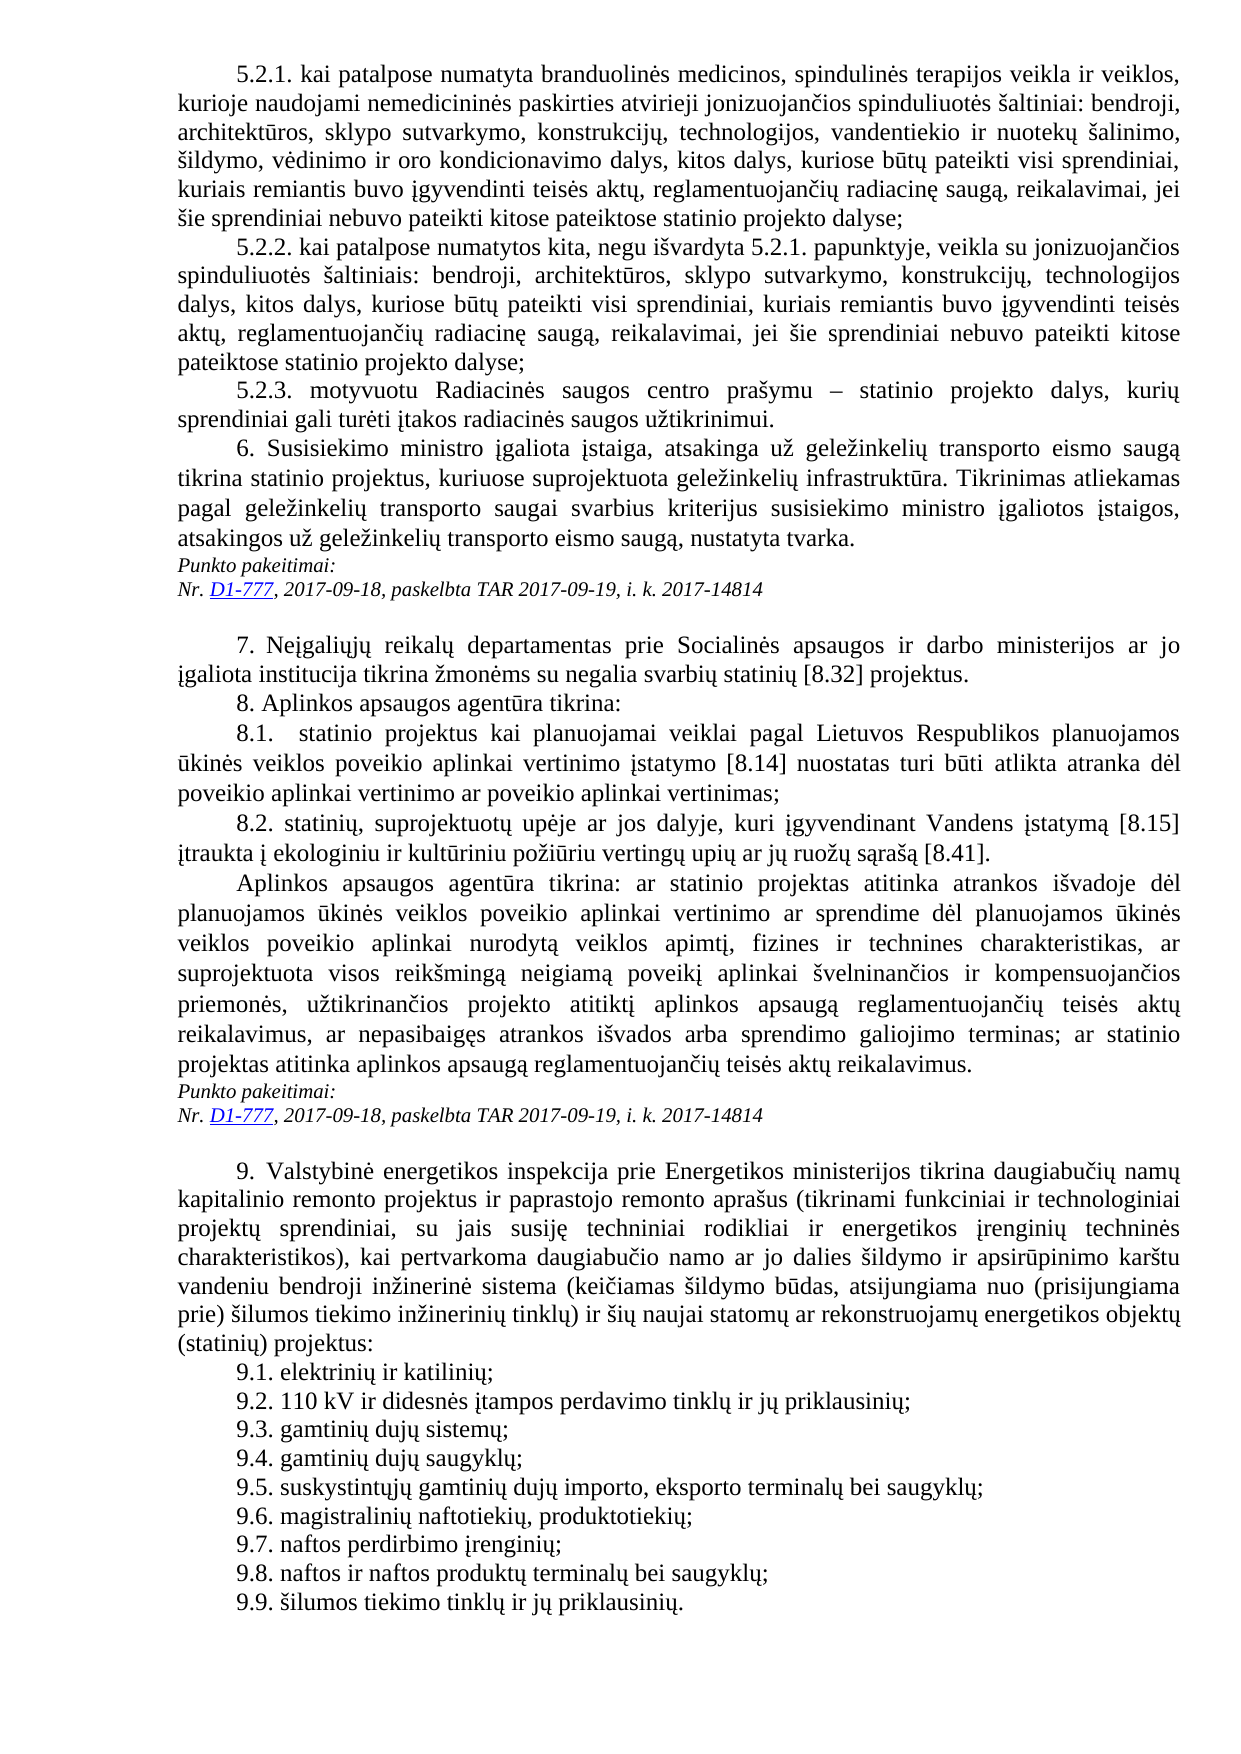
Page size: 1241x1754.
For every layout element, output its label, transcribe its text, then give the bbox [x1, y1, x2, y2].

text 9.9. šilumos tiekimo tinklų ir jų priklausinių. [177, 1587, 1181, 1616]
text 8.2. statinių, suprojektuotų upėje ar jos dalyje, kuri įgyvendinant Vandens įstatymą [8.15] įtraukta į ekologiniu ir kultūriniu požiūriu vertingų upių ar jų ruožų sąrašą [8.41]. [177, 808, 1181, 867]
text 6. Susisiekimo ministro įgaliota įstaiga, atsakinga už geležinkelių transporto eismo saugą tikrina statinio projektus, kuriuose suprojektuota geležinkelių infrastruktūra. Tikrinimas atliekamas pagal geležinkelių transporto saugai svarbius kriterijus susisiekimo ministro įgaliotos įstaigos, atsakingos už geležinkelių transporto eismo saugą, nustatyta tvarka. [177, 433, 1181, 552]
text Punkto pakeitimai: [177, 1079, 1181, 1103]
text 5.2.1. kai patalpose numatyta branduolinės medicinos, spindulinės terapijos veikla ir veiklos, kurioje naudojami nemedicininės paskirties atvirieji jonizuojančios spinduliuotės šaltiniai: bendroji, architektūros, sklypo sutvarkymo, konstrukcijų, technologijos, vandentiekio ir nuotekų šalinimo, šildymo, vėdinimo ir oro kondicionavimo dalys, kitos dalys, kuriose būtų pateikti visi sprendiniai, kuriais remiantis buvo įgyvendinti teisės aktų, reglamentuojančių radiacinę saugą, reikalavimai, jei šie sprendiniai nebuvo pateikti kitose pateiktose statinio projekto dalyse; [177, 59, 1181, 232]
text 9. Valstybinė energetikos inspekcija prie Energetikos ministerijos tikrina daugiabučių namų kapitalinio remonto projektus ir paprastojo remonto aprašus (tikrinami funkciniai ir technologiniai projektų sprendiniai, su jais susiję techniniai rodikliai ir energetikos įrenginių techninės charakteristikos), kai pertvarkoma daugiabučio namo ar jo dalies šildymo ir apsirūpinimo karštu vandeniu bendroji inžinerinė sistema (keičiamas šildymo būdas, atsijungiama nuo (prisijungiama prie) šilumos tiekimo inžinerinių tinklų) ir šių naujai statomų ar rekonstruojamų energetikos objektų (statinių) projektus: [177, 1156, 1181, 1357]
text 8. Aplinkos apsaugos agentūra tikrina: [177, 688, 1181, 716]
text 7. Neįgaliųjų reikalų departamentas prie Socialinės apsaugos ir darbo ministerijos ar jo įgaliota institucija tikrina žmonėms su negalia svarbių statinių [8.32] projektus. [177, 630, 1181, 688]
text 9.4. gamtinių dujų saugyklų; [177, 1443, 1181, 1472]
text 9.3. gamtinių dujų sistemų; [177, 1414, 1181, 1443]
text 9.1. elektrinių ir katilinių; [177, 1357, 1181, 1386]
text Aplinkos apsaugos agentūra tikrina: ar statinio projektas atitinka atrankos išvadoje dėl planuojamos ūkinės veiklos poveikio aplinkai vertinimo ar sprendime dėl planuojamos ūkinės veiklos poveikio aplinkai nurodytą veiklos apimtį, fizines ir technines charakteristikas, ar suprojektuota visos reikšmingą neigiamą poveikį aplinkai švelninančios ir kompensuojančios priemonės, užtikrinančios projekto atitiktį aplinkos apsaugą reglamentuojančių teisės aktų reikalavimus, ar nepasibaigęs atrankos išvados arba sprendimo galiojimo terminas; ar statinio projektas atitinka aplinkos apsaugą reglamentuojančių teisės aktų reikalavimus. [177, 868, 1181, 1078]
text 9.6. magistralinių naftotiekių, produktotiekių; [177, 1501, 1181, 1529]
text Nr. D1-777, 2017-09-18, paskelbta TAR 2017-09-19, i. k. 2017-14814 [177, 577, 1181, 601]
text Punkto pakeitimai: [177, 553, 1181, 577]
text 9.5. suskystintųjų gamtinių dujų importo, eksporto terminalų bei saugyklų; [177, 1472, 1181, 1501]
text 9.8. naftos ir naftos produktų terminalų bei saugyklų; [177, 1558, 1181, 1587]
text 9.7. naftos perdirbimo įrenginių; [177, 1529, 1181, 1558]
text 5.2.2. kai patalpose numatytos kita, negu išvardyta 5.2.1. papunktyje, veikla su jonizuojančios spinduliuotės šaltiniais: bendroji, architektūros, sklypo sutvarkymo, konstrukcijų, technologijos dalys, kitos dalys, kuriose būtų pateikti visi sprendiniai, kuriais remiantis buvo įgyvendinti teisės aktų, reglamentuojančių radiacinę saugą, reikalavimai, jei šie sprendiniai nebuvo pateikti kitose pateiktose statinio projekto dalyse; [177, 232, 1181, 375]
text 5.2.3. motyvuotu Radiacinės saugos centro prašymu – statinio projekto dalys, kurių sprendiniai gali turėti įtakos radiacinės saugos užtikrinimui. [177, 375, 1181, 433]
text 9.2. 110 kV ir didesnės įtampos perdavimo tinklų ir jų priklausinių; [177, 1386, 1181, 1414]
text 8.1. statinio projektus kai planuojamai veiklai pagal Lietuvos Respublikos planuojamos ūkinės veiklos poveikio aplinkai vertinimo įstatymo [8.14] nuostatas turi būti atlikta atranka dėl poveikio aplinkai vertinimo ar poveikio aplinkai vertinimas; [177, 718, 1181, 807]
text Nr. D1-777, 2017-09-18, paskelbta TAR 2017-09-19, i. k. 2017-14814 [177, 1103, 1181, 1127]
